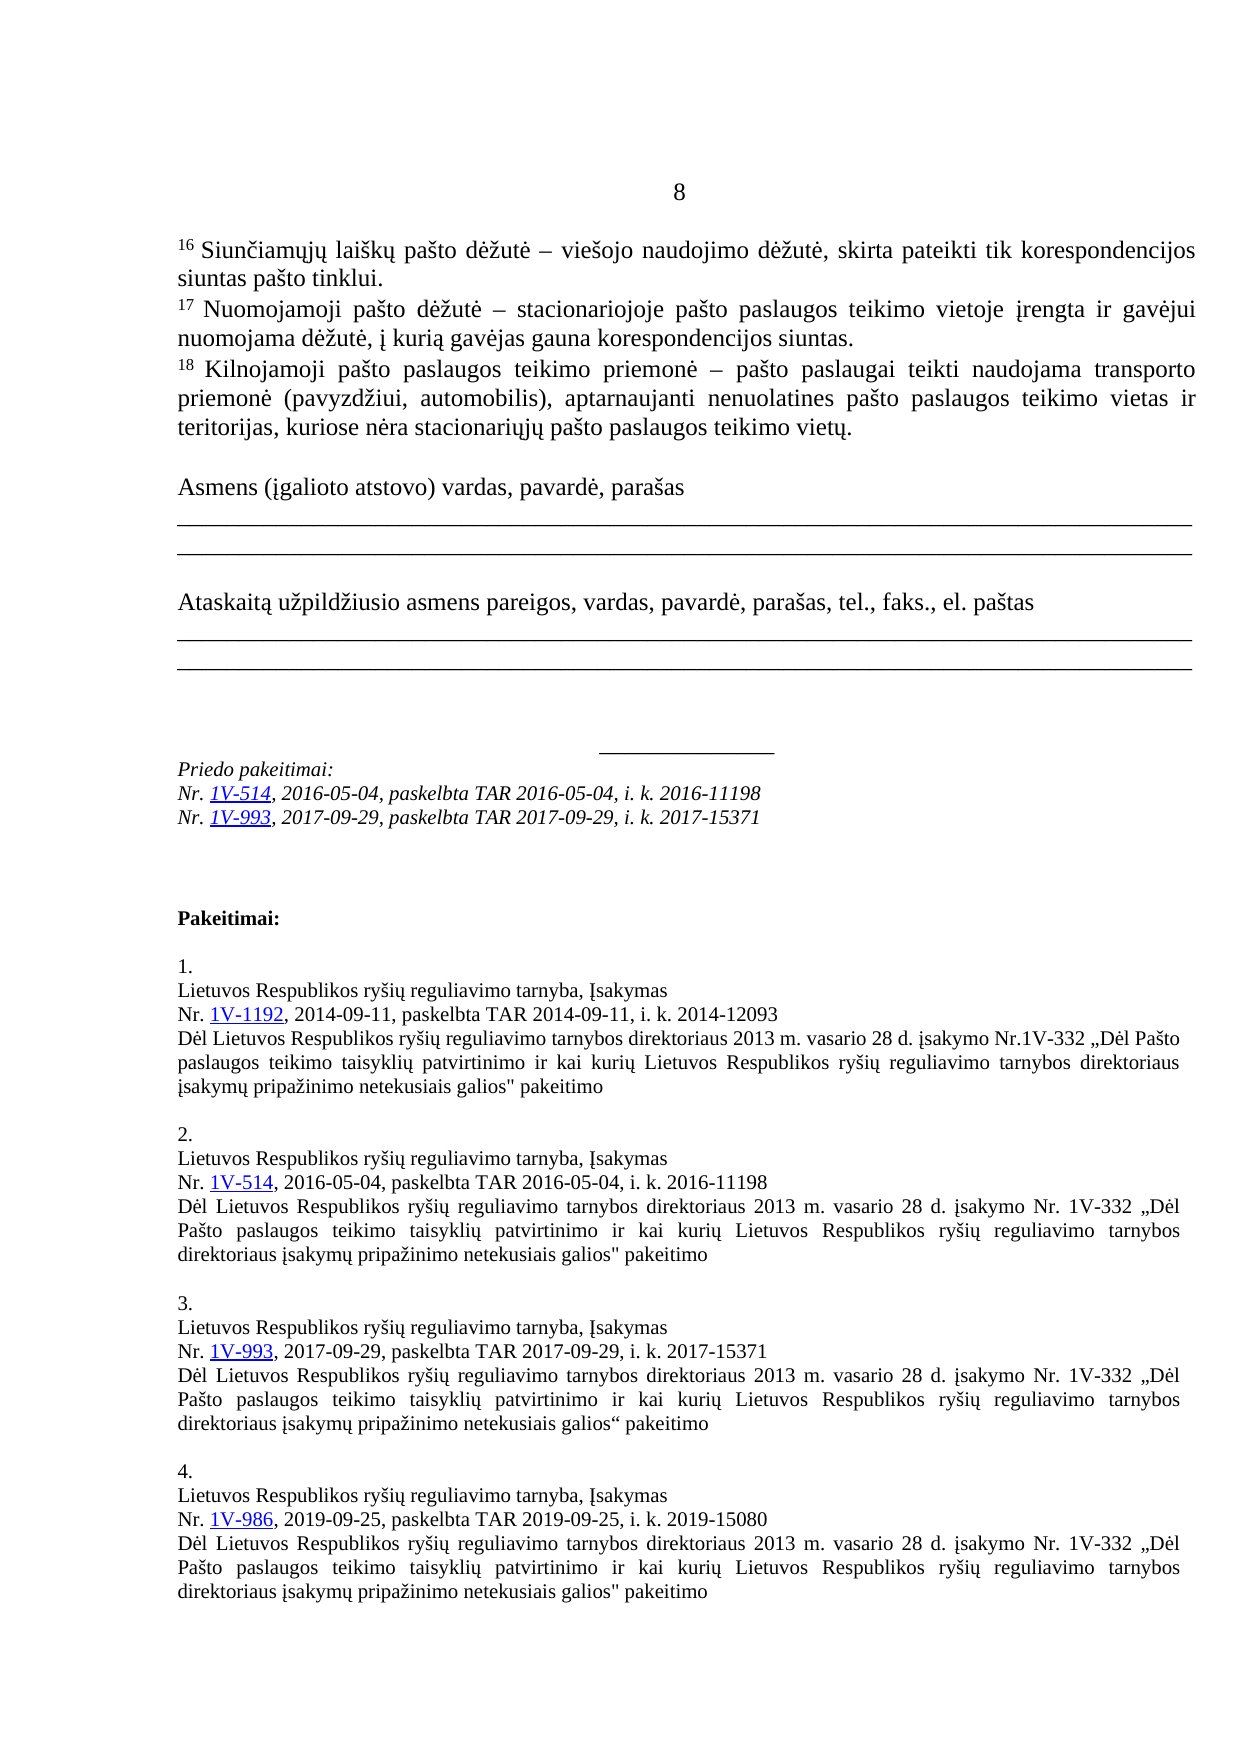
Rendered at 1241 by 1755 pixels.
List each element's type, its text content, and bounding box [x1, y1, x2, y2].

text ______________ [177, 728, 1196, 756]
text Nr. 1V-514, 2016-05-04, paskelbta TAR 2016-05-04, i. k. 2016-11198 [177, 1170, 1181, 1194]
text Lietuvos Respublikos ryšių reguliavimo tarnyba, Įsakymas [177, 1146, 1181, 1170]
text 18 Kilnojamoji pašto paslaugos teikimo priemonė – pašto paslaugai teikti naudojama transporto priemonė (pavyzdžiui, automobilis), aptarnaujanti nenuolatines pašto paslaugos teikimo vietas ir teritorijas, kuriose nėra stacionariųjų pašto paslaugos teikimo vietų. [177, 354, 1196, 441]
text _______ [177, 529, 1196, 558]
text Nr. 1V-993, 2017-09-29, paskelbta TAR 2017-09-29, i. k. 2017-15371 [177, 1339, 1181, 1363]
text Nr. 1V-1192, 2014-09-11, paskelbta TAR 2014-09-11, i. k. 2014-12093 [177, 1002, 1181, 1026]
text _______ [177, 501, 1196, 529]
text Pakeitimai: [177, 906, 1181, 929]
text Dėl Lietuvos Respublikos ryšių reguliavimo tarnybos direktoriaus 2013 m. vasario 28 d. įsakymo Nr.1V-332 „Dėl Pašto paslaugos teikimo taisyklių patvirtinimo ir kai kurių Lietuvos Respublikos ryšių reguliavimo tarnybos direktoriaus įsakymų pripažinimo netekusiais galios" pakeitimo [177, 1026, 1181, 1098]
text 3. [177, 1291, 1181, 1314]
text 1. [177, 954, 1181, 978]
text Dėl Lietuvos Respublikos ryšių reguliavimo tarnybos direktoriaus 2013 m. vasario 28 d. įsakymo Nr. 1V-332 „Dėl Pašto paslaugos teikimo taisyklių patvirtinimo ir kai kurių Lietuvos Respublikos ryšių reguliavimo tarnybos direktoriaus įsakymų pripažinimo netekusiais galios“ pakeitimo [177, 1363, 1181, 1435]
text Ataskaitą užpildžiusio asmens pareigos, vardas, pavardė, parašas, tel., faks., el. paštas [177, 587, 1196, 616]
text Priedo pakeitimai: [177, 756, 1181, 781]
text Nr. 1V-514, 2016-05-04, paskelbta TAR 2016-05-04, i. k. 2016-11198 [177, 781, 1181, 804]
text 17 Nuomojamoji pašto dėžutė – stacionariojoje pašto paslaugos teikimo vietoje įrengta ir gavėjui nuomojama dėžutė, į kurią gavėjas gauna korespondencijos siuntas. [177, 294, 1196, 352]
text Nr. 1V-993, 2017-09-29, paskelbta TAR 2017-09-29, i. k. 2017-15371 [177, 804, 1181, 829]
text Lietuvos Respublikos ryšių reguliavimo tarnyba, Įsakymas [177, 978, 1181, 1002]
text Lietuvos Respublikos ryšių reguliavimo tarnyba, Įsakymas [177, 1314, 1181, 1339]
text Dėl Lietuvos Respublikos ryšių reguliavimo tarnybos direktoriaus 2013 m. vasario 28 d. įsakymo Nr. 1V-332 „Dėl Pašto paslaugos teikimo taisyklių patvirtinimo ir kai kurių Lietuvos Respublikos ryšių reguliavimo tarnybos direktoriaus įsakymų pripažinimo netekusiais galios" pakeitimo [177, 1531, 1181, 1603]
text Nr. 1V-986, 2019-09-25, paskelbta TAR 2019-09-25, i. k. 2019-15080 [177, 1507, 1181, 1531]
text 2. [177, 1122, 1181, 1146]
text Lietuvos Respublikos ryšių reguliavimo tarnyba, Įsakymas [177, 1483, 1181, 1507]
text 4. [177, 1459, 1181, 1483]
text Asmens (įgalioto atstovo) vardas, pavardė, parašas [177, 472, 1196, 501]
text _______ [177, 616, 1196, 644]
text Dėl Lietuvos Respublikos ryšių reguliavimo tarnybos direktoriaus 2013 m. vasario 28 d. įsakymo Nr. 1V-332 „Dėl Pašto paslaugos teikimo taisyklių patvirtinimo ir kai kurių Lietuvos Respublikos ryšių reguliavimo tarnybos direktoriaus įsakymų pripažinimo netekusiais galios" pakeitimo [177, 1194, 1181, 1266]
text _______ [177, 644, 1196, 673]
text 16 Siunčiamųjų laiškų pašto dėžutė – viešojo naudojimo dėžutė, skirta pateikti tik korespondencijos siuntas pašto tinklui. [177, 235, 1196, 292]
